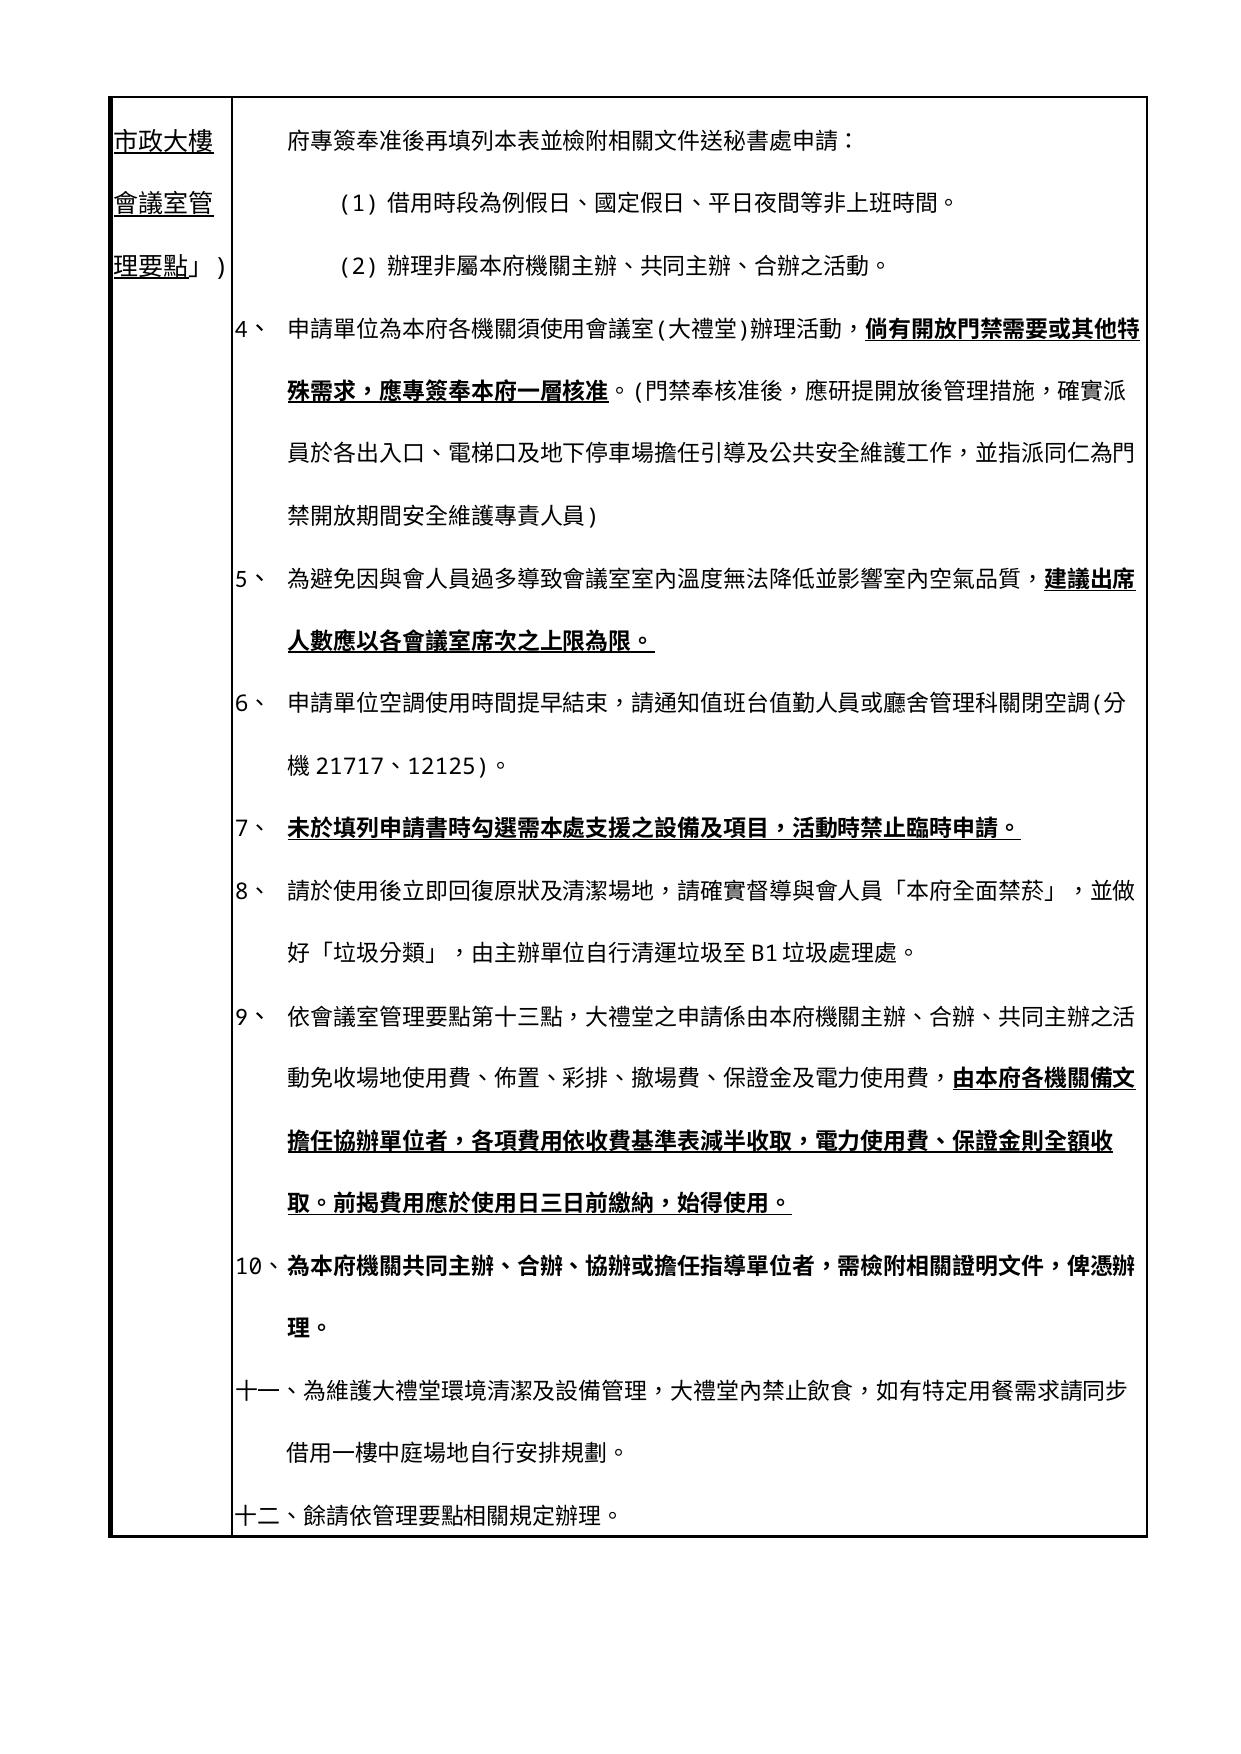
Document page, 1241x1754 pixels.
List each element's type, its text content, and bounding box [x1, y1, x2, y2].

table_cell 因配合本府環境保護局一次性用品源頭減量計畫，借用會議室時，禁用一次性用紙(塑膠)杯、包裝飲用水（含杯水及瓶裝水）、購物用塑膠袋、一次性塑膠吸管及各類材質免洗餐具。 大禮堂禁止類似噴放(灑)可燃性微細粉末之活動或行為。 申請於平日上班時間借用大禮堂者，請自行登錄會議室線上預約系統預約借用；如於系統非開放期間，請以本申請書提出申請。借用申請有下列情形之一者，尚需先經本府專簽奉准後再填列本表並檢附相關文件送秘書處申請： 借用時段為例假日、國定假日、平日夜間等非上班時間。 辦理非屬本府機關主辦、共同主辦、合辦之活動。 申請單位為本府各機關須使用會議室(大禮堂)辦理活動，倘有開放門禁需要或其他特殊需求，應專簽奉本府一層核准。(門禁奉核准後，應研提開放後管理措施，確實派員於各出入口、電梯口及地下停車場擔任引導及公共安全維護工作，並指派同仁為門禁開放期間安全維護專責人員) 為避免因與會人員過多導致會議室室內溫度無法降低並影響室內空氣品質，建議出席人數應以各會議室席次之上限為限。 申請單位空調使用時間提早結束，請通知值班台值勤人員或廳舍管理科關閉空調(分機21717、12125)。 未於填列申請書時勾選需本處支援之設備及項目，活動時禁止臨時申請。 請於使用後立即回復原狀及清潔場地，請確實督導與會人員「本府全面禁菸」，並做好「垃圾分類」，由主辦單位自行清運垃圾至B1垃圾處理處。 依會議室管理要點第十三點，大禮堂之申請係由本府機關主辦、合辦、共同主辦之活動免收場地使用費、佈置、彩排、撤場費、保證金及電力使用費，由本府各機關備文擔任協辦單位者，各項費用依收費基準表減半收取，電力使用費、保證金則全額收取。前揭費用應於使用日三日前繳納，始得使用。 為本府機關共同主辦、合辦、協辦或擔任指導單位者，需檢附相關證明文件，俾憑辦理。 十一、為維護大禮堂環境清潔及設備管理，大禮堂內禁止飲食，如有特定用餐需求請同步借用一樓中庭場地自行安排規劃。 十二、餘請依管理要點相關規定辦理。 [233, 98, 1146, 1535]
table_cell 市政大樓會議室管理要點」) [113, 98, 231, 1535]
